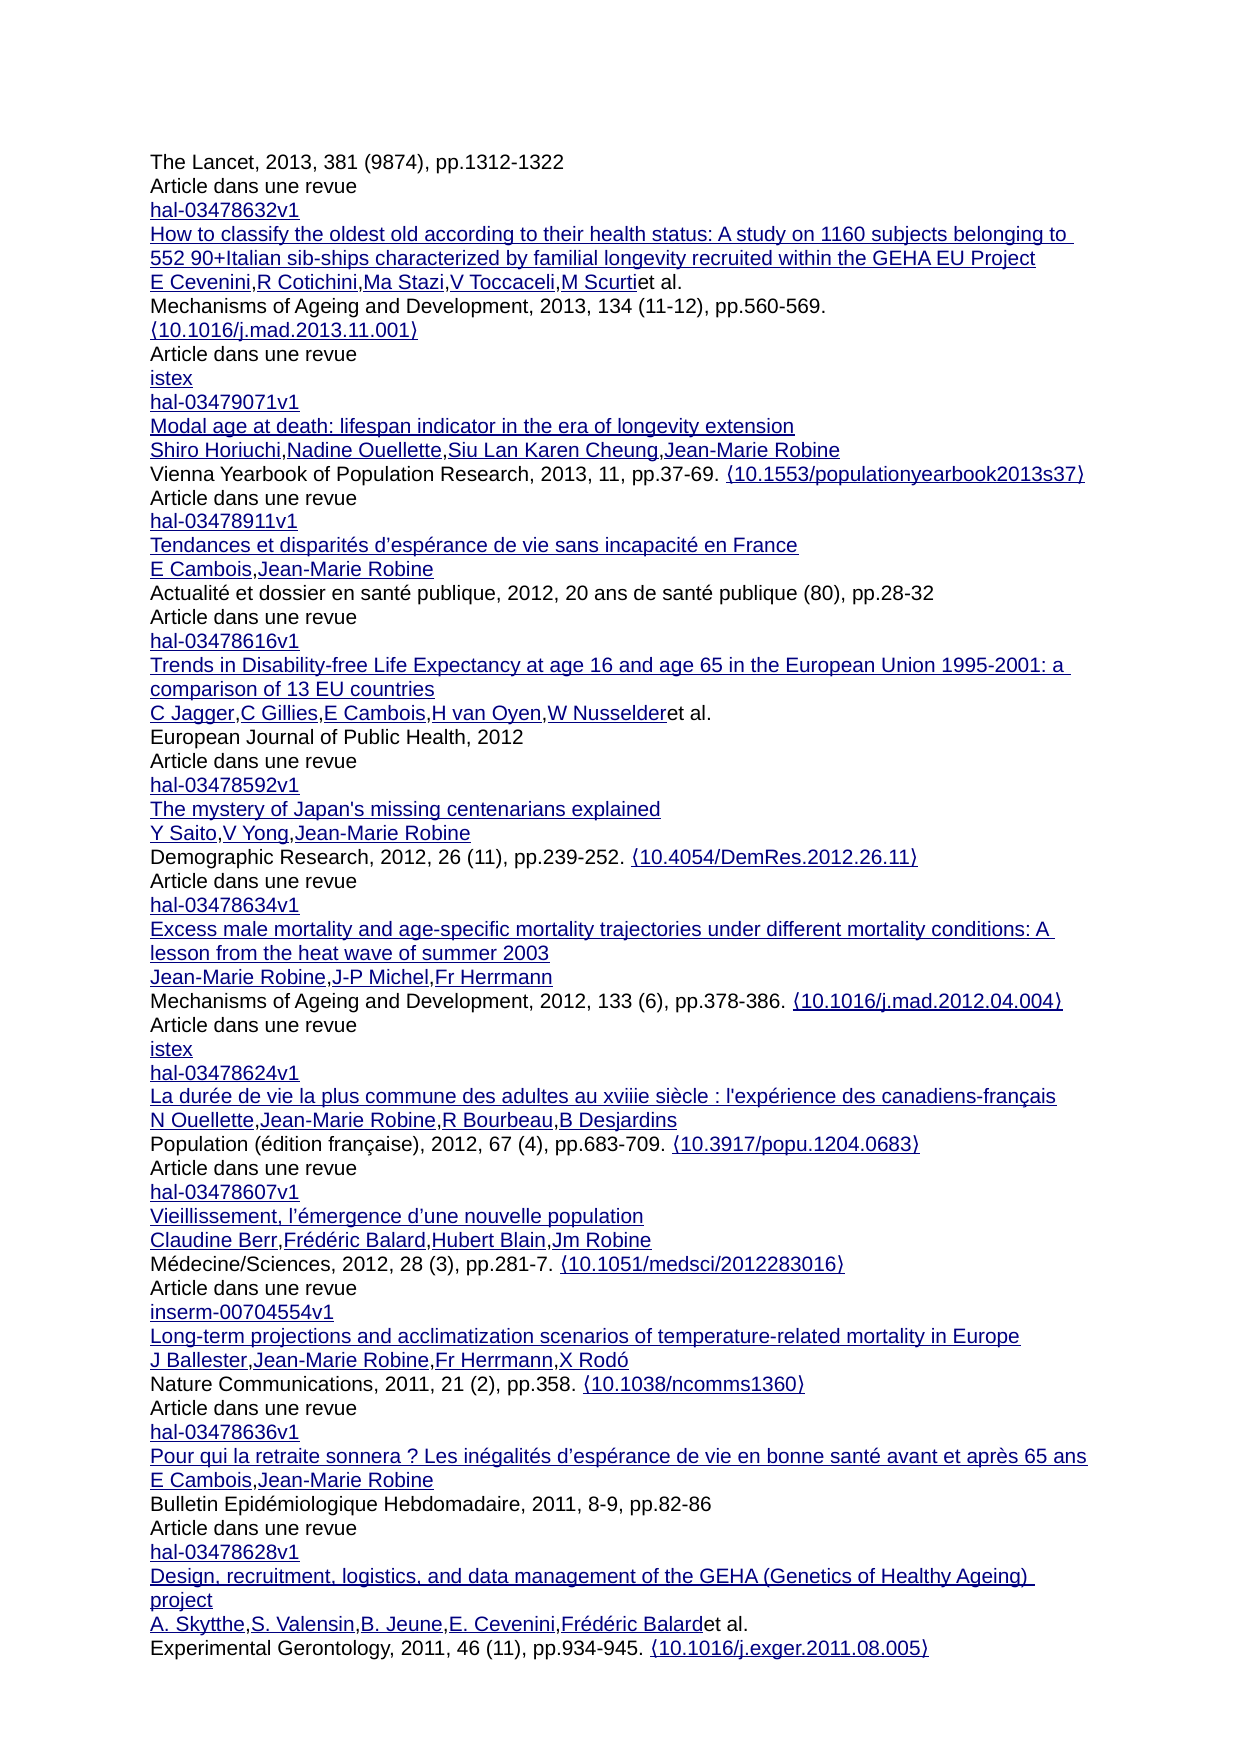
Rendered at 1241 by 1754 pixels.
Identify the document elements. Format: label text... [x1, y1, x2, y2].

table_cell Design, recruitment, logistics, and data management of the GEHA (Genetics of Healthy Ageing) project A. Skytthe,S. Valensin,B. Jeune,E. Cevenini,Frédéric Balardet al. Experimental Gerontology, 2011, 46 (11), pp.934-945. ⟨10.1016/j.exger.2011.08.005⟩ [150, 1564, 1090, 1659]
table_cell Pour qui la retraite sonnera ? Les inégalités d’espérance de vie en bonne santé avant et après 65 ans E Cambois,Jean-Marie Robine Bulletin Epidémiologique Hebdomadaire, 2011, 8-9, pp.82-86 Article dans une revue hal-03478628v1 [150, 1444, 1090, 1563]
table_cell Modal age at death: lifespan indicator in the era of longevity extension Shiro Horiuchi,Nadine Ouellette,Siu Lan Karen Cheung,Jean-Marie Robine Vienna Yearbook of Population Research, 2013, 11, pp.37-69. ⟨10.1553/populationyearbook2013s37⟩ Article dans une revue hal-03478911v1 [150, 414, 1090, 533]
table_cell Long-term projections and acclimatization scenarios of temperature-related mortality in Europe J Ballester,Jean-Marie Robine,Fr Herrmann,X Rodó Nature Communications, 2011, 21 (2), pp.358. ⟨10.1038/ncomms1360⟩ Article dans une revue hal-03478636v1 [150, 1324, 1090, 1444]
table_cell Excess male mortality and age-specific mortality trajectories under different mortality conditions: A lesson from the heat wave of summer 2003 Jean-Marie Robine,J-P Michel,Fr Herrmann Mechanisms of Ageing and Development, 2012, 133 (6), pp.378-386. ⟨10.1016/j.mad.2012.04.004⟩ Article dans une revue istex hal-03478624v1 [150, 917, 1090, 1084]
table_cell Tendances et disparités d’espérance de vie sans incapacité en France E Cambois,Jean-Marie Robine Actualité et dossier en santé publique, 2012, 20 ans de santé publique (80), pp.28-32 Article dans une revue hal-03478616v1 [150, 533, 1090, 653]
table_cell The Lancet, 2013, 381 (9874), pp.1312-1322 Article dans une revue hal-03478632v1 [150, 150, 1090, 222]
table_cell Trends in Disability-free Life Expectancy at age 16 and age 65 in the European Union 1995-2001: a comparison of 13 EU countries C Jagger,C Gillies,E Cambois,H van Oyen,W Nusselderet al. European Journal of Public Health, 2012 Article dans une revue hal-03478592v1 [150, 653, 1090, 797]
table_cell Vieillissement, l’émergence d’une nouvelle population Claudine Berr,Frédéric Balard,Hubert Blain,Jm Robine Médecine/Sciences, 2012, 28 (3), pp.281-7. ⟨10.1051/medsci/2012283016⟩ Article dans une revue inserm-00704554v1 [150, 1204, 1090, 1324]
table_cell How to classify the oldest old according to their health status: A study on 1160 subjects belonging to 552 90+Italian sib-ships characterized by familial longevity recruited within the GEHA EU Project E Cevenini,R Cotichini,Ma Stazi,V Toccaceli,M Scurtiet al. Mechanisms of Ageing and Development, 2013, 134 (11-12), pp.560-569. ⟨10.1016/j.mad.2013.11.001⟩ Article dans une revue istex hal-03479071v1 [150, 222, 1090, 413]
table_cell The mystery of Japan's missing centenarians explained Y Saito,V Yong,Jean-Marie Robine Demographic Research, 2012, 26 (11), pp.239-252. ⟨10.4054/DemRes.2012.26.11⟩ Article dans une revue hal-03478634v1 [150, 797, 1090, 917]
table_cell La durée de vie la plus commune des adultes au xviiie siècle : l'expérience des canadiens-français N Ouellette,Jean-Marie Robine,R Bourbeau,B Desjardins Population (édition française), 2012, 67 (4), pp.683-709. ⟨10.3917/popu.1204.0683⟩ Article dans une revue hal-03478607v1 [150, 1084, 1090, 1204]
